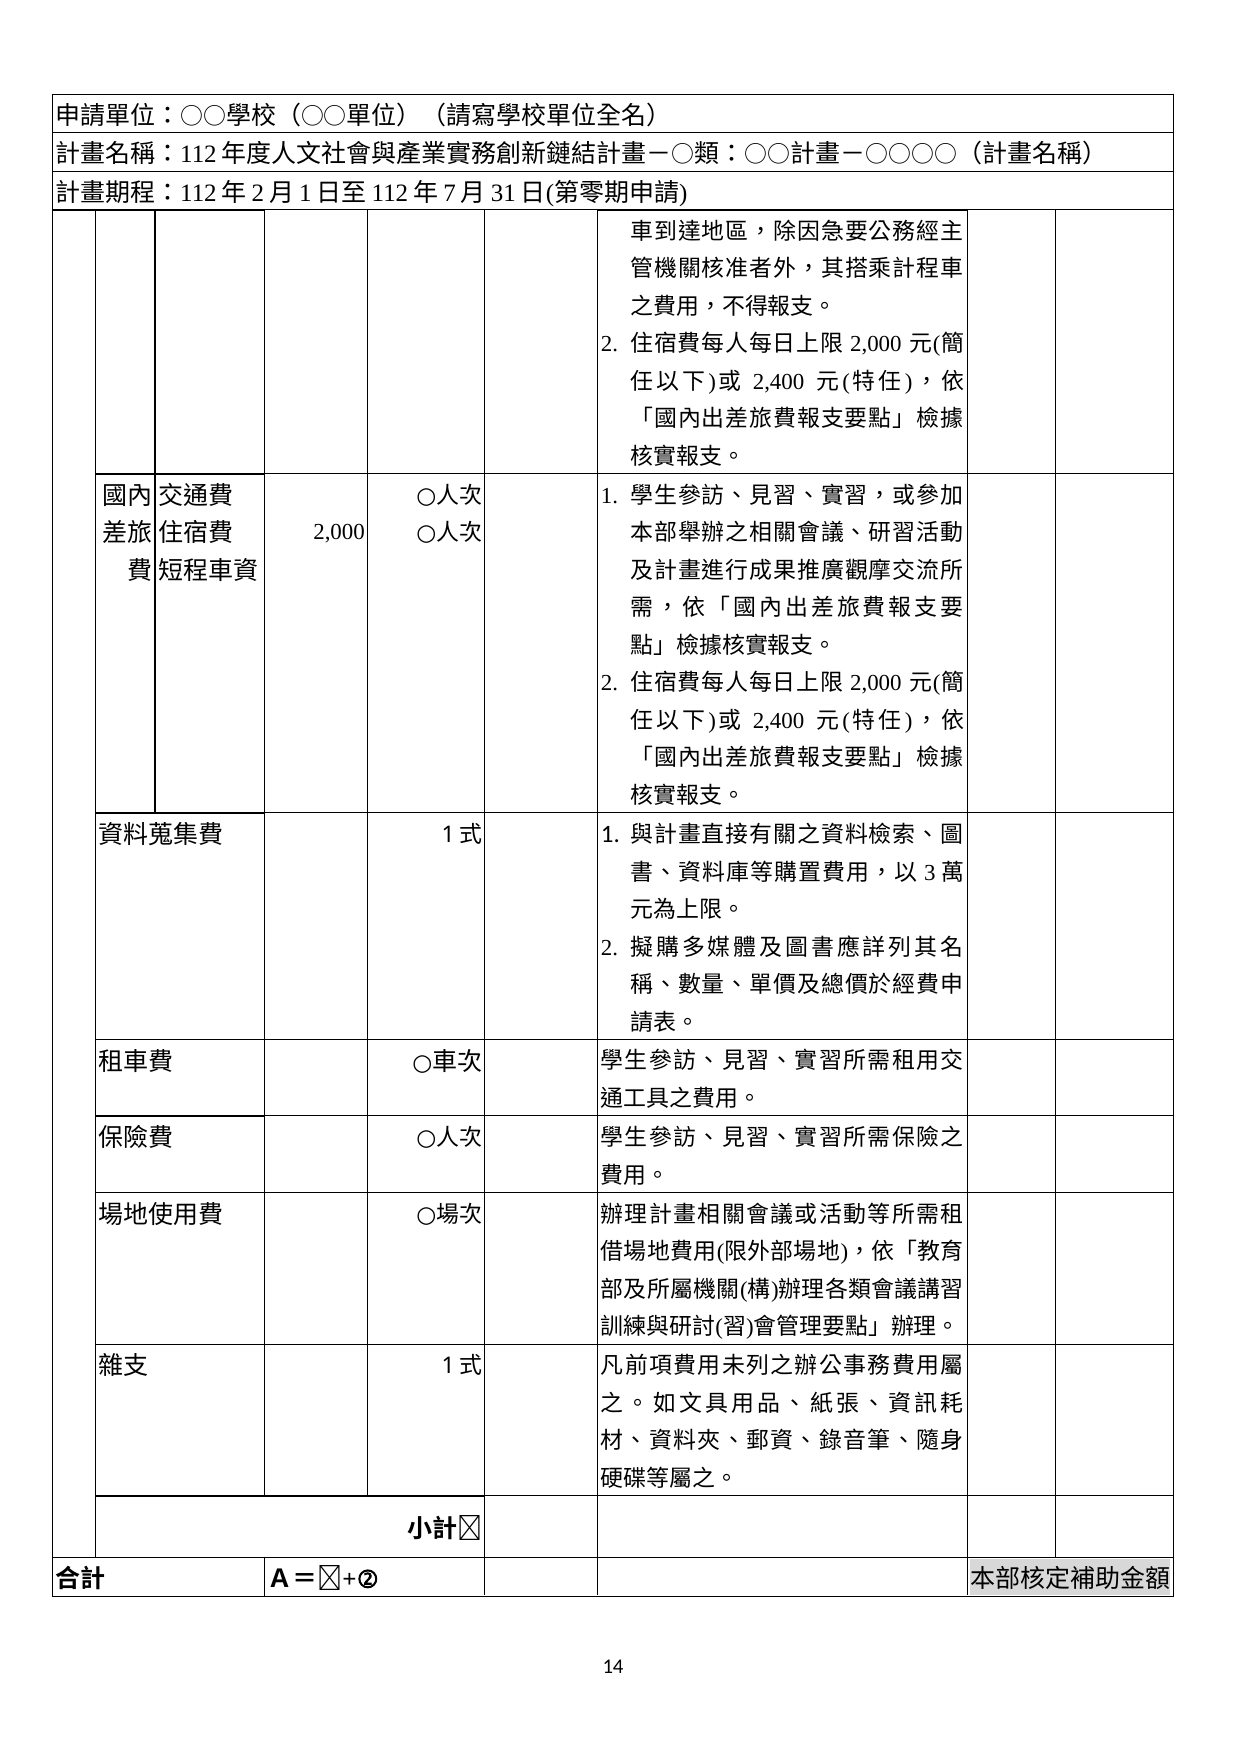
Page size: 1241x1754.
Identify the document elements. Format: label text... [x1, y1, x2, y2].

table_cell [1056, 813, 1173, 1039]
table_cell [485, 1116, 597, 1192]
table_cell 凡前項費用未列之辦公事務費用屬之。如文具用品、紙張、資訊耗材、資料夾、郵資、錄音筆、隨身硬碟等屬之。 [598, 1345, 967, 1495]
table_cell [485, 813, 597, 1039]
table_cell [485, 1193, 597, 1343]
table_cell 1式 [368, 1345, 484, 1495]
table_cell [1056, 1040, 1173, 1115]
table_cell [598, 1496, 967, 1557]
table_cell [265, 1040, 367, 1115]
table_cell [265, 1345, 367, 1495]
table_cell [485, 474, 597, 812]
table_cell [968, 813, 1055, 1039]
table_cell [968, 1193, 1055, 1343]
table_cell [485, 1496, 597, 1557]
table_cell [96, 211, 154, 473]
table_cell [1056, 210, 1173, 473]
table_cell 學生參訪、見習、實習所需保險之費用。 [598, 1116, 967, 1192]
table_cell 1式 [368, 813, 484, 1039]
table_cell [1056, 1193, 1173, 1343]
table_cell [265, 1116, 367, 1192]
table_cell 資料蒐集費 [96, 814, 264, 1039]
table_cell [1056, 1116, 1173, 1192]
table_cell [598, 1558, 967, 1596]
table_cell 辦理計畫相關會議或活動等所需租借場地費用(限外部場地)，依「教育部及所屬機關(構)辦理各類會議講習訓練與研討(習)會管理要點」辦理。 [598, 1193, 967, 1343]
table_cell ○場次 [368, 1193, 484, 1343]
table_cell [485, 210, 597, 473]
table_cell [1056, 1496, 1173, 1557]
table_cell [968, 1345, 1055, 1495]
table_cell 合計 [53, 1558, 264, 1596]
table_cell ○人次 [368, 1116, 484, 1192]
table_cell [968, 1496, 1055, 1557]
table_cell 保險費 [96, 1117, 264, 1192]
table_cell [968, 210, 1055, 473]
table_cell 車到達地區，除因急要公務經主管機關核准者外，其搭乘計程車之費用，不得報支。 住宿費每人每日上限 2,000 元(簡任以下)或 2,400 元(特任)，依「國內出差旅費報支要點」檢據核實報支。 [598, 211, 967, 473]
table_cell 場地使用費 [96, 1193, 264, 1343]
table_cell [265, 1193, 367, 1343]
table_cell [1056, 474, 1173, 812]
table_cell [368, 210, 484, 473]
table_cell [265, 813, 367, 1039]
table_cell [968, 1116, 1055, 1192]
table_cell ○車次 [368, 1040, 484, 1115]
table_cell [156, 211, 264, 473]
table_cell 國內差旅費 [96, 475, 154, 812]
table_cell 小計 [96, 1497, 484, 1557]
table_cell 學生參訪、見習、實習，或參加本部舉辦之相關會議、研習活動及計畫進行成果推廣觀摩交流所需，依「國內出差旅費報支要點」檢據核實報支。 住宿費每人每日上限 2,000 元(簡任以下)或 2,400 元(特任)，依「國內出差旅費報支要點」檢據核實報支。 [598, 474, 967, 812]
table_cell 交通費 住宿費 短程車資 [156, 475, 264, 812]
table_cell 租車費 [96, 1040, 264, 1115]
table_cell 2,000 [265, 474, 367, 812]
table_cell 雜支 [96, 1345, 264, 1495]
table_cell [1056, 1345, 1173, 1495]
table_cell Ａ＝+ [265, 1558, 485, 1596]
table_cell [265, 210, 367, 473]
table_cell ○人次 ○人次 [368, 474, 484, 812]
table_cell [485, 1040, 597, 1115]
table_cell 計畫期程：112年2月1日至112年7月31日(第零期申請) [53, 172, 1173, 209]
table_cell [485, 1345, 597, 1495]
table_cell [485, 1558, 598, 1596]
table_cell [968, 474, 1055, 812]
table_cell 學生參訪、見習、實習所需租用交通工具之費用。 [598, 1040, 967, 1115]
table_cell 與計畫直接有關之資料檢索、圖書、資料庫等購置費用，以3萬元為上限。 擬購多媒體及圖書應詳列其名稱、數量、單價及總價於經費申請表。 [598, 813, 967, 1039]
table_cell [968, 1040, 1055, 1115]
table_cell 本部核定補助金額 [967, 1558, 1173, 1596]
table_header 申請單位：○○學校（○○單位）（請寫學校單位全名） [53, 95, 1173, 132]
table_cell 計畫名稱：112年度人文社會與產業實務創新鏈結計畫－○類：○○計畫－○○○○（計畫名稱） [53, 133, 1173, 171]
